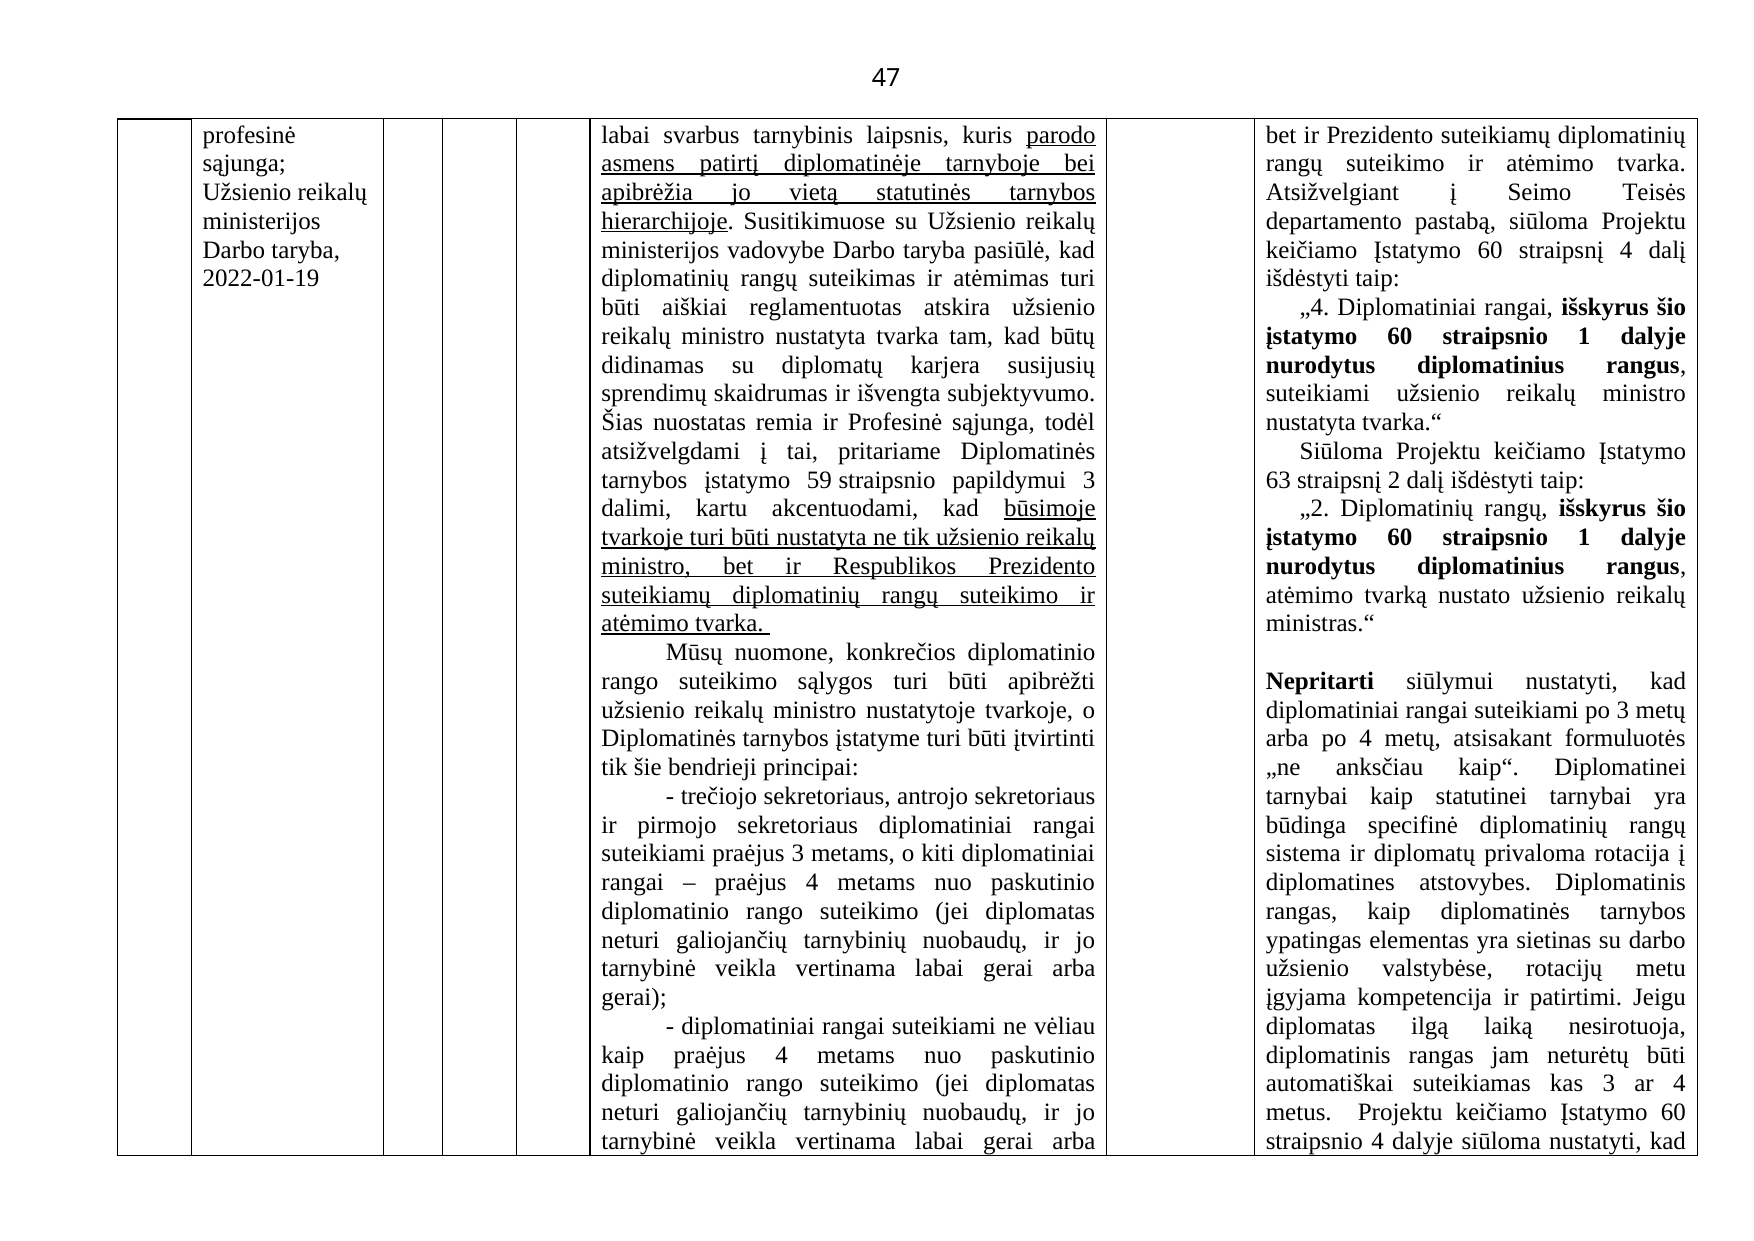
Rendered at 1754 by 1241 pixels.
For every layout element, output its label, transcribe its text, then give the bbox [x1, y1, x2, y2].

table_cell [517, 119, 589, 1155]
table_cell [118, 120, 191, 1155]
table_cell [1107, 119, 1254, 1155]
table_cell bet ir Prezidento suteikiamų diplomatinių rangų suteikimo ir atėmimo tvarka. Atsižvelgiant į Seimo Teisės departamento pastabą, siūloma Projektu keičiamo Įstatymo 60 straipsnį 4 dalį išdėstyti taip: „4. Diplomatiniai rangai, išskyrus šio įstatymo 60 straipsnio 1 dalyje nurodytus diplomatinius rangus, suteikiami užsienio reikalų ministro nustatyta tvarka.“ Siūloma Projektu keičiamo Įstatymo 63 straipsnį 2 dalį išdėstyti taip: „2. Diplomatinių rangų, išskyrus šio įstatymo 60 straipsnio 1 dalyje nurodytus diplomatinius rangus, atėmimo tvarką nustato užsienio reikalų ministras.“ Nepritarti siūlymui nustatyti, kad diplomatiniai rangai suteikiami po 3 metų arba po 4 metų, atsisakant formuluotės „ne anksčiau kaip“. Diplomatinei tarnybai kaip statutinei tarnybai yra būdinga specifinė diplomatinių rangų sistema ir diplomatų privaloma rotacija į diplomatines atstovybes. Diplomatinis rangas, kaip diplomatinės tarnybos ypatingas elementas yra sietinas su darbo užsienio valstybėse, rotacijų metu įgyjama kompetencija ir patirtimi. Jeigu diplomatas ilgą laiką nesirotuoja, diplomatinis rangas jam neturėtų būti automatiškai suteikiamas kas 3 ar 4 metus. Projektu keičiamo Įstatymo 60 straipsnio 4 dalyje siūloma nustatyti, kad [1255, 119, 1697, 1155]
table_cell [443, 119, 516, 1155]
table_cell profesinė sąjunga; Užsienio reikalų ministerijos Darbo taryba, 2022-01-19 [192, 119, 383, 1155]
table_cell labai svarbus tarnybinis laipsnis, kuris parodo asmens patirtį diplomatinėje tarnyboje bei apibrėžia jo vietą statutinės tarnybos hierarchijoje. Susitikimuose su Užsienio reikalų ministerijos vadovybe Darbo taryba pasiūlė, kad diplomatinių rangų suteikimas ir atėmimas turi būti aiškiai reglamentuotas atskira užsienio reikalų ministro nustatyta tvarka tam, kad būtų didinamas su diplomatų karjera susijusių sprendimų skaidrumas ir išvengta subjektyvumo. Šias nuostatas remia ir Profesinė sąjunga, todėl atsižvelgdami į tai, pritariame Diplomatinės tarnybos įstatymo 59 straipsnio papildymui 3 dalimi, kartu akcentuodami, kad būsimoje tvarkoje turi būti nustatyta ne tik užsienio reikalų ministro, bet ir Respublikos Prezidento suteikiamų diplomatinių rangų suteikimo ir atėmimo tvarka. Mūsų nuomone, konkrečios diplomatinio rango suteikimo sąlygos turi būti apibrėžti užsienio reikalų ministro nustatytoje tvarkoje, o Diplomatinės tarnybos įstatyme turi būti įtvirtinti tik šie bendrieji principai: - trečiojo sekretoriaus, antrojo sekretoriaus ir pirmojo sekretoriaus diplomatiniai rangai suteikiami praėjus 3 metams, o kiti diplomatiniai rangai – praėjus 4 metams nuo paskutinio diplomatinio rango suteikimo (jei diplomatas neturi galiojančių tarnybinių nuobaudų, ir jo tarnybinė veikla vertinama labai gerai arba gerai); - diplomatiniai rangai suteikiami ne vėliau kaip praėjus 4 metams nuo paskutinio diplomatinio rango suteikimo (jei diplomatas neturi galiojančių tarnybinių nuobaudų, ir jo tarnybinė veikla vertinama labai gerai arba [591, 119, 1106, 1155]
table_cell [384, 119, 442, 1155]
